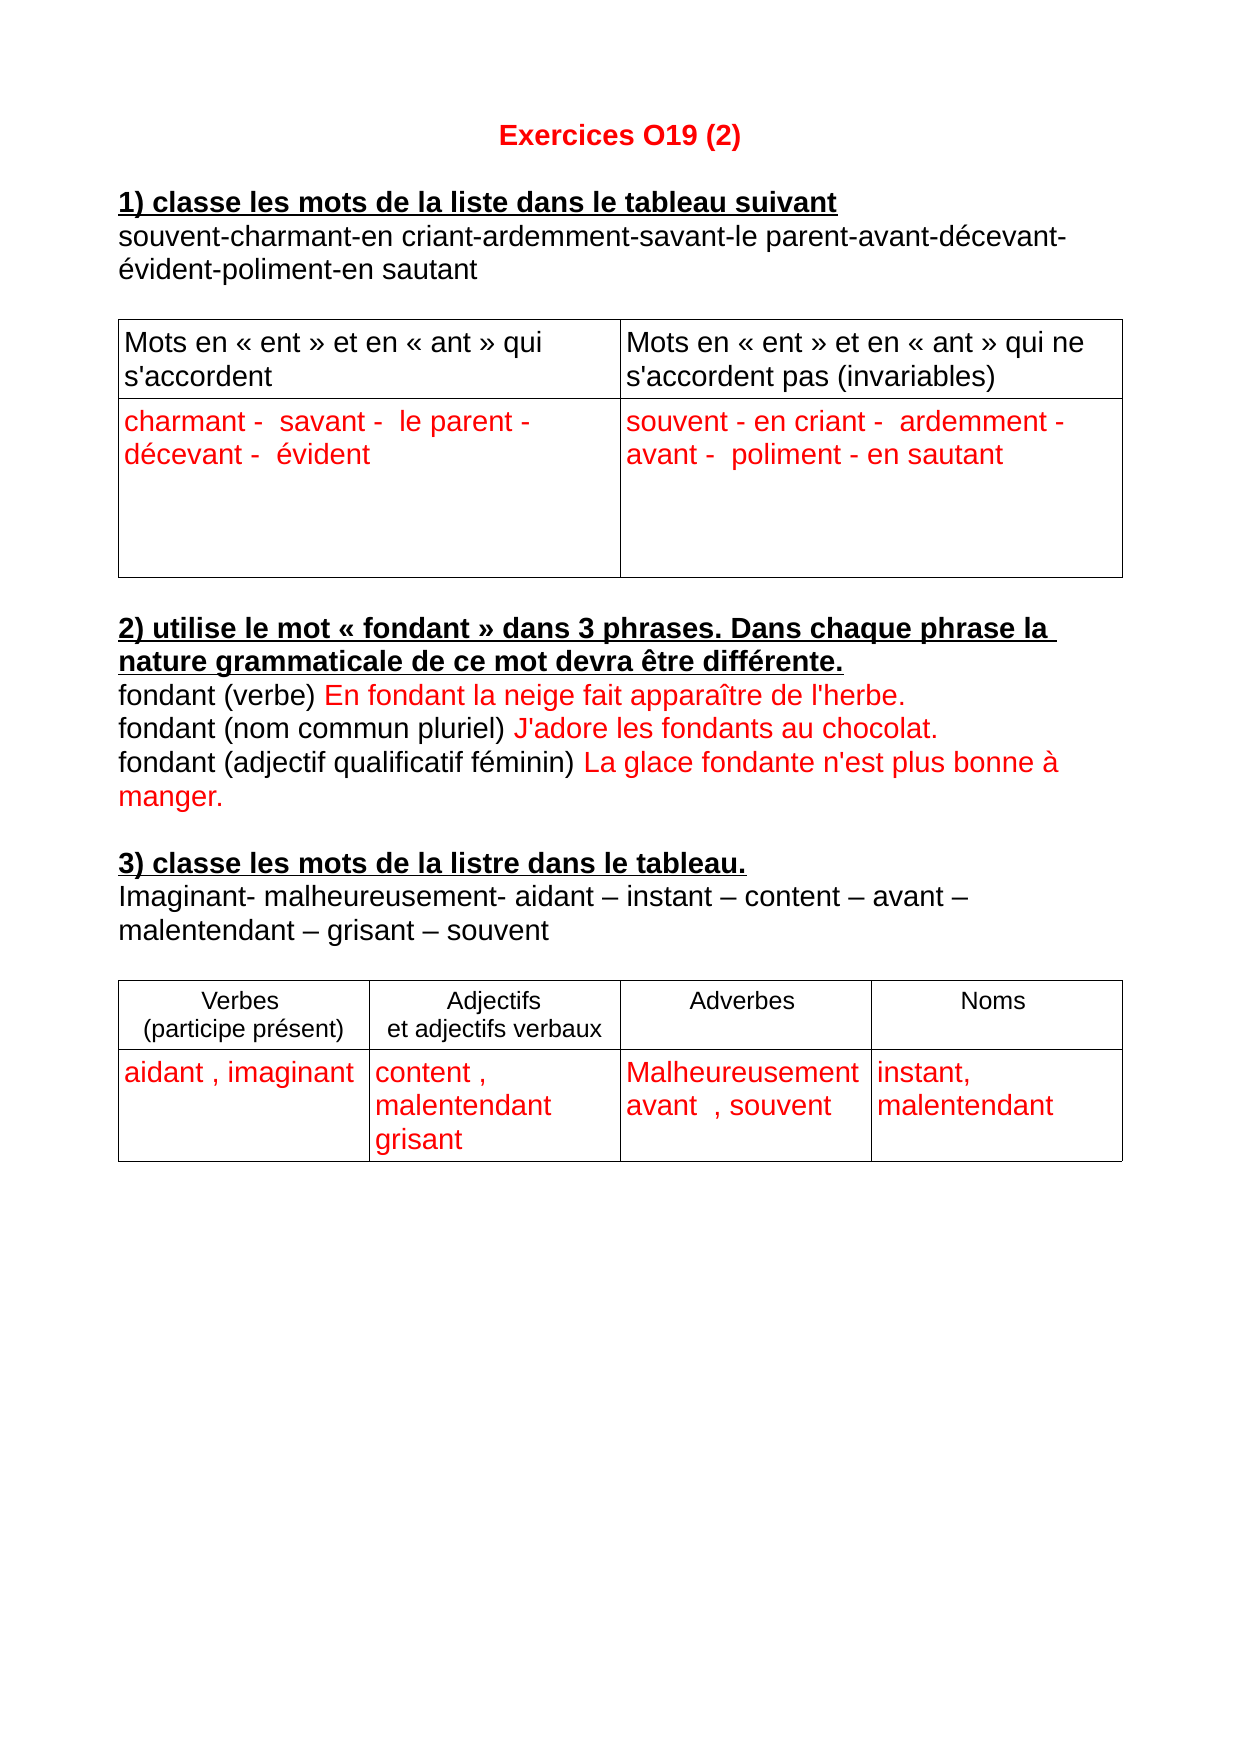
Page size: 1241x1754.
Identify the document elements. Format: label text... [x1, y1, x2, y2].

text souvent-charmant-en criant-ardemment-savant-le parent-avant-décevant-évident-poliment-en sautant [118, 219, 1122, 286]
text 3) classe les mots de la listre dans le tableau. [118, 846, 1122, 879]
text fondant (adjectif qualificatif féminin) La glace fondante n'est plus bonne à manger. [118, 745, 1122, 812]
table_header Adjectifs et adjectifs verbaux [370, 981, 620, 1049]
text fondant (nom commun pluriel) J'adore les fondants au chocolat. [118, 712, 1122, 745]
table_header Verbes (participe présent) [119, 981, 369, 1049]
table_cell charmant - savant - le parent - décevant - évident [119, 399, 620, 577]
table_header Adverbes [621, 981, 871, 1049]
table_header Mots en « ent » et en « ant » qui s'accordent [119, 320, 620, 398]
table_cell content , malentendant grisant [370, 1050, 620, 1161]
table_cell instant, malentendant [872, 1050, 1122, 1161]
text Imaginant- malheureusement- aidant – instant – content – avant – malentendant – grisant – souvent [118, 879, 1122, 946]
table_cell Malheureusement avant , souvent [621, 1050, 871, 1161]
table_cell aidant , imaginant [119, 1050, 369, 1161]
text Exercices O19 (2) [118, 118, 1122, 152]
text fondant (verbe) En fondant la neige fait apparaître de l'herbe. [118, 678, 1122, 712]
table_header Mots en « ent » et en « ant » qui ne s'accordent pas (invariables) [621, 320, 1122, 398]
table_header Noms [872, 981, 1122, 1049]
text 1) classe les mots de la liste dans le tableau suivant [118, 185, 1122, 219]
table_cell souvent - en criant - ardemment - avant - poliment - en sautant [621, 399, 1122, 577]
text 2) utilise le mot « fondant » dans 3 phrases. Dans chaque phrase la nature grammaticale de ce mot devra être différente. [118, 611, 1122, 678]
